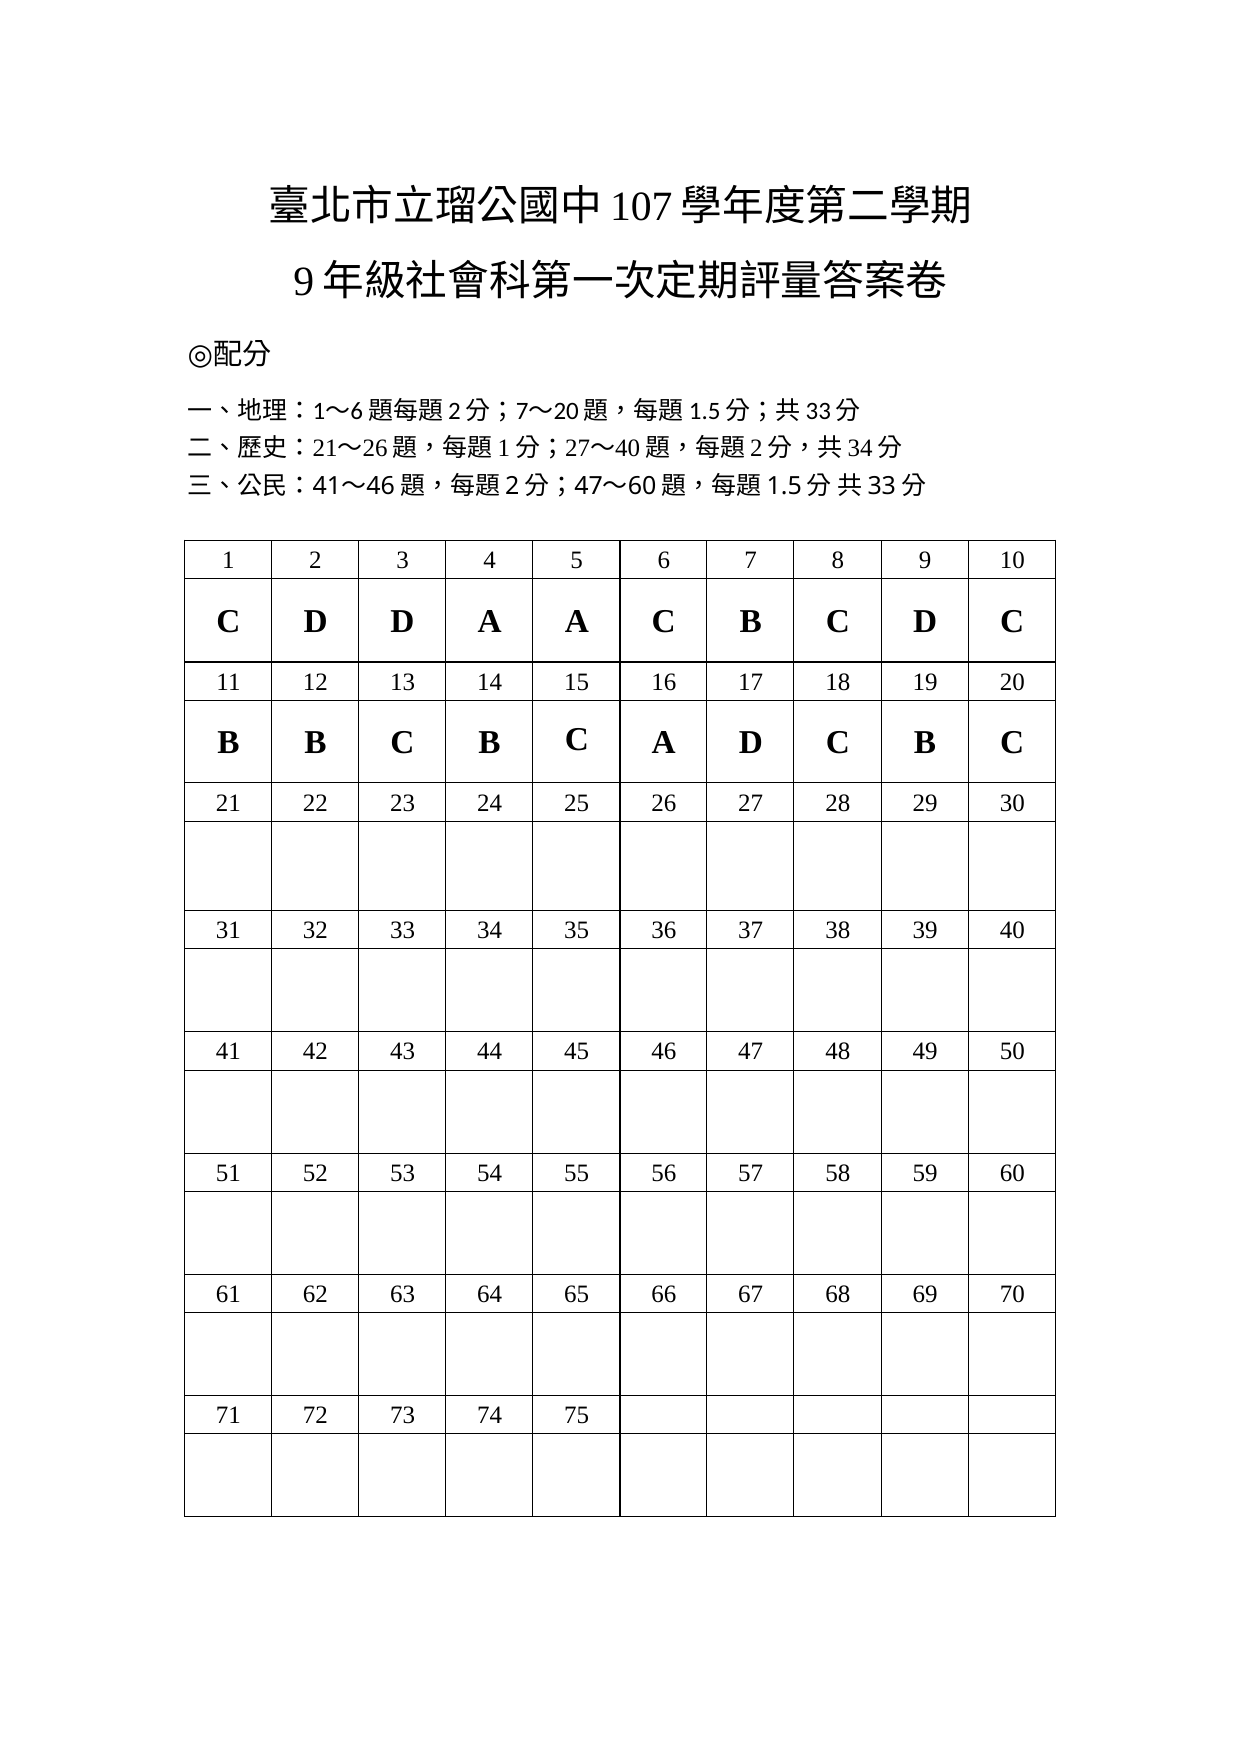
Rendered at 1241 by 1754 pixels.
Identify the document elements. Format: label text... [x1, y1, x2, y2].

table_cell B [446, 701, 532, 782]
table_cell 13 [359, 663, 445, 700]
table_cell C [794, 579, 881, 661]
table_cell [969, 1071, 1055, 1153]
table_cell [707, 949, 793, 1031]
table_cell 64 [446, 1275, 532, 1312]
table_cell 33 [359, 911, 445, 948]
table_cell 71 [185, 1396, 271, 1433]
text 臺北市立瑠公國中107學年度第二學期 [187, 164, 1053, 239]
table_cell [707, 1396, 793, 1433]
table_cell [533, 949, 619, 1031]
table_cell 19 [882, 663, 968, 700]
table_header 2 [272, 541, 358, 578]
table_cell [446, 822, 532, 909]
table_cell [533, 1434, 619, 1516]
table_cell [882, 1192, 968, 1274]
table_cell [621, 1192, 706, 1274]
table_header 5 [533, 541, 619, 578]
table_cell [794, 1396, 881, 1433]
table_cell 55 [533, 1154, 619, 1191]
table_cell [621, 949, 706, 1031]
table_cell [272, 1192, 358, 1274]
table_cell [185, 1071, 271, 1153]
table_cell 47 [707, 1032, 793, 1069]
table_cell [794, 822, 881, 909]
table_cell [272, 1071, 358, 1153]
table_cell [359, 1071, 445, 1153]
table_cell [185, 949, 271, 1031]
table_cell 21 [185, 783, 271, 821]
table_cell 50 [969, 1032, 1055, 1069]
table_cell [621, 1396, 706, 1433]
table_cell 38 [794, 911, 881, 948]
table_cell C [533, 701, 619, 782]
table_cell C [359, 701, 445, 782]
text 三、公民：41〜46題，每題2分；47〜60題，每題1.5分 共33分 [187, 464, 1053, 502]
table_cell 74 [446, 1396, 532, 1433]
table_cell 46 [621, 1032, 706, 1069]
table_cell [446, 1313, 532, 1395]
text 二、歷史：21〜26題，每題1分；27〜40題，每題2分，共34分 [187, 427, 1053, 464]
table_cell [882, 1396, 968, 1433]
table_cell 35 [533, 911, 619, 948]
table_cell 62 [272, 1275, 358, 1312]
table_cell [707, 1434, 793, 1516]
table_cell [272, 1434, 358, 1516]
table_cell 69 [882, 1275, 968, 1312]
table_header 7 [707, 541, 793, 578]
table_cell [621, 1434, 706, 1516]
table_cell 44 [446, 1032, 532, 1069]
table_header 4 [446, 541, 532, 578]
table_cell 40 [969, 911, 1055, 948]
table_cell 59 [882, 1154, 968, 1191]
table_cell [882, 822, 968, 909]
table_cell 11 [185, 663, 271, 700]
table_cell [446, 1434, 532, 1516]
table_cell [621, 1313, 706, 1395]
table_cell 41 [185, 1032, 271, 1069]
table_cell 53 [359, 1154, 445, 1191]
table_cell [533, 1071, 619, 1153]
table_cell [969, 822, 1055, 909]
table_cell 29 [882, 783, 968, 821]
table_cell [969, 1396, 1055, 1433]
table_header 1 [185, 541, 271, 578]
table_cell [794, 1192, 881, 1274]
table_cell [359, 1313, 445, 1395]
table_cell 30 [969, 783, 1055, 821]
table_cell D [882, 579, 968, 661]
table_cell 17 [707, 663, 793, 700]
table_cell 23 [359, 783, 445, 821]
table_cell [185, 1313, 271, 1395]
table_cell 28 [794, 783, 881, 821]
table_cell 34 [446, 911, 532, 948]
table_cell 52 [272, 1154, 358, 1191]
table_cell 45 [533, 1032, 619, 1069]
table_cell 65 [533, 1275, 619, 1312]
table_cell 24 [446, 783, 532, 821]
table_cell [707, 1192, 793, 1274]
table_cell D [707, 701, 793, 782]
table_cell C [621, 579, 706, 661]
table_cell [272, 949, 358, 1031]
table_cell 36 [621, 911, 706, 948]
table_cell 18 [794, 663, 881, 700]
table_cell B [707, 579, 793, 661]
text 9年級社會科第一次定期評量答案卷 [187, 239, 1053, 314]
table_cell C [969, 579, 1055, 661]
table_cell 22 [272, 783, 358, 821]
table_cell 42 [272, 1032, 358, 1069]
table_cell 66 [621, 1275, 706, 1312]
table_cell 15 [533, 663, 619, 700]
table_cell [359, 822, 445, 909]
table_cell 39 [882, 911, 968, 948]
table_cell [969, 949, 1055, 1031]
table_cell C [794, 701, 881, 782]
table_cell 54 [446, 1154, 532, 1191]
table_cell [272, 1313, 358, 1395]
table_cell 48 [794, 1032, 881, 1069]
table_cell [446, 1192, 532, 1274]
table_cell 73 [359, 1396, 445, 1433]
table_cell [707, 1071, 793, 1153]
table_cell 12 [272, 663, 358, 700]
table_cell 60 [969, 1154, 1055, 1191]
table_header 10 [969, 541, 1055, 578]
table_header 9 [882, 541, 968, 578]
table_cell [882, 949, 968, 1031]
table_cell 14 [446, 663, 532, 700]
table_cell C [185, 579, 271, 661]
table_header 8 [794, 541, 881, 578]
table_header 3 [359, 541, 445, 578]
table_cell 57 [707, 1154, 793, 1191]
table_cell 63 [359, 1275, 445, 1312]
table_cell A [533, 579, 619, 661]
table_cell [533, 1192, 619, 1274]
table_cell 56 [621, 1154, 706, 1191]
table_cell [794, 1313, 881, 1395]
table_cell 68 [794, 1275, 881, 1312]
table_cell 27 [707, 783, 793, 821]
table_cell [533, 822, 619, 909]
table_cell [533, 1313, 619, 1395]
table_cell [794, 1071, 881, 1153]
text ◎配分 [187, 314, 1053, 389]
table_cell [882, 1313, 968, 1395]
table_cell [882, 1071, 968, 1153]
table_cell [185, 1434, 271, 1516]
table_cell 16 [621, 663, 706, 700]
table_cell 43 [359, 1032, 445, 1069]
table_cell [359, 949, 445, 1031]
table_cell 70 [969, 1275, 1055, 1312]
text 一、地理：1〜6題每題2分；7〜20題，每題1.5分；共33分 [187, 389, 1053, 427]
table_cell [794, 949, 881, 1031]
table_cell 49 [882, 1032, 968, 1069]
table_cell 20 [969, 663, 1055, 700]
table_header 6 [621, 541, 706, 578]
table_cell 61 [185, 1275, 271, 1312]
table_cell [359, 1434, 445, 1516]
table_cell [882, 1434, 968, 1516]
table_cell B [185, 701, 271, 782]
table_cell 26 [621, 783, 706, 821]
table_cell [707, 1313, 793, 1395]
table_cell A [621, 701, 706, 782]
table_cell A [446, 579, 532, 661]
table_cell 32 [272, 911, 358, 948]
table_cell B [882, 701, 968, 782]
table_cell [185, 822, 271, 909]
table_cell [185, 1192, 271, 1274]
table_cell D [359, 579, 445, 661]
table_cell 75 [533, 1396, 619, 1433]
table_cell [446, 1071, 532, 1153]
table_cell [621, 822, 706, 909]
table_cell 31 [185, 911, 271, 948]
table_cell [794, 1434, 881, 1516]
table_cell [969, 1313, 1055, 1395]
table_cell [359, 1192, 445, 1274]
table_cell [969, 1434, 1055, 1516]
table_cell [272, 822, 358, 909]
table_cell 37 [707, 911, 793, 948]
table_cell 72 [272, 1396, 358, 1433]
table_cell 51 [185, 1154, 271, 1191]
table_cell B [272, 701, 358, 782]
table_cell [969, 1192, 1055, 1274]
table_cell [446, 949, 532, 1031]
table_cell 67 [707, 1275, 793, 1312]
table_cell D [272, 579, 358, 661]
table_cell [621, 1071, 706, 1153]
table_cell 58 [794, 1154, 881, 1191]
table_cell [707, 822, 793, 909]
table_cell C [969, 701, 1055, 782]
table_cell 25 [533, 783, 619, 821]
